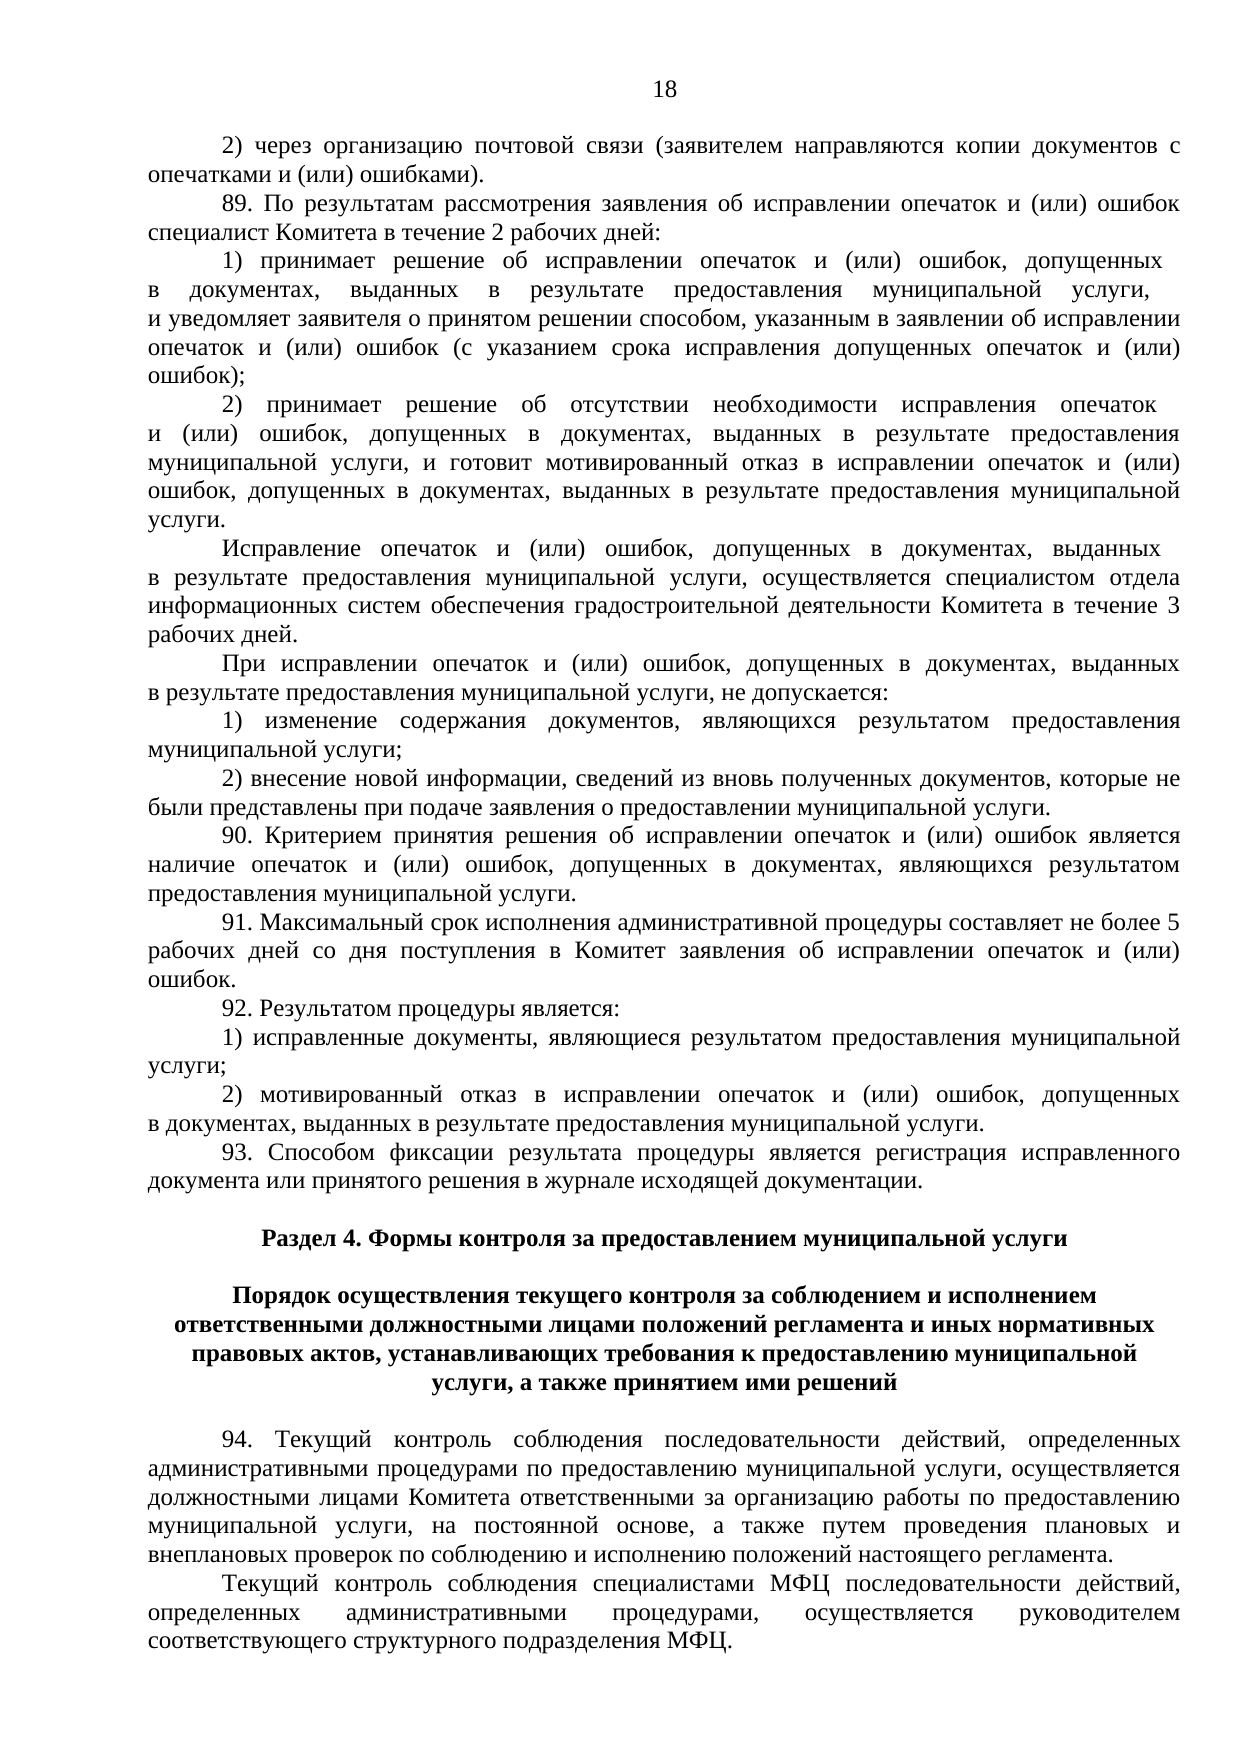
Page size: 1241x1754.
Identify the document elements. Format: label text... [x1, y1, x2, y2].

text 91. Максимальный срок исполнения административной процедуры составляет не более 5 рабочих дней со дня поступления в Комитет заявления об исправлении опечаток и (или) ошибок. [148, 907, 1181, 993]
text 2) принимает решение об отсутствии необходимости исправления опечаток и (или) ошибок, допущенных в документах, выданных в результате предоставления муниципальной услуги, и готовит мотивированный отказ в исправлении опечаток и (или) ошибок, допущенных в документах, выданных в результате предоставления муниципальной услуги. [148, 389, 1181, 533]
text 89. По результатам рассмотрения заявления об исправлении опечаток и (или) ошибок специалист Комитета в течение 2 рабочих дней: [148, 188, 1181, 246]
text 94. Текущий контроль соблюдения последовательности действий, определенных административными процедурами по предоставлению муниципальной услуги, осуществляется должностными лицами Комитета ответственными за организацию работы по предоставлению муниципальной услуги, на постоянной основе, а также путем проведения плановых и внеплановых проверок по соблюдению и исполнению положений настоящего регламента. [148, 1424, 1181, 1568]
text 1) изменение содержания документов, являющихся результатом предоставления муниципальной услуги; [148, 706, 1181, 763]
text 1) принимает решение об исправлении опечаток и (или) ошибок, допущенных в документах, выданных в результате предоставления муниципальной услуги, и уведомляет заявителя о принятом решении способом, указанным в заявлении об исправлении опечаток и (или) ошибок (с указанием срока исправления допущенных опечаток и (или) ошибок); [148, 246, 1181, 389]
text 2) мотивированный отказ в исправлении опечаток и (или) ошибок, допущенных в документах, выданных в результате предоставления муниципальной услуги. [148, 1079, 1181, 1137]
text При исправлении опечаток и (или) ошибок, допущенных в документах, выданных в результате предоставления муниципальной услуги, не допускается: [148, 648, 1181, 706]
text Текущий контроль соблюдения специалистами МФЦ последовательности действий, определенных административными процедурами, осуществляется руководителем соответствующего структурного подразделения МФЦ. [148, 1568, 1181, 1654]
text 1) исправленные документы, являющиеся результатом предоставления муниципальной услуги; [148, 1022, 1181, 1079]
text Раздел 4. Формы контроля за предоставлением муниципальной услуги [148, 1223, 1181, 1252]
text 92. Результатом процедуры является: [148, 993, 1181, 1022]
text 93. Способом фиксации результата процедуры является регистрация исправленного документа или принятого решения в журнале исходящей документации. [148, 1137, 1181, 1194]
text 90. Критерием принятия решения об исправлении опечаток и (или) ошибок является наличие опечаток и (или) ошибок, допущенных в документах, являющихся результатом предоставления муниципальной услуги. [148, 821, 1181, 907]
text Порядок осуществления текущего контроля за соблюдением и исполнением ответственными должностными лицами положений регламента и иных нормативных правовых актов, устанавливающих требования к предоставлению муниципальной услуги, а также принятием ими решений [148, 1281, 1181, 1396]
text 2) внесение новой информации, сведений из вновь полученных документов, которые не были представлены при подаче заявления о предоставлении муниципальной услуги. [148, 763, 1181, 821]
text 2) через организацию почтовой связи (заявителем направляются копии документов с опечатками и (или) ошибками). [148, 131, 1181, 188]
text Исправление опечаток и (или) ошибок, допущенных в документах, выданных в результате предоставления муниципальной услуги, осуществляется специалистом отдела информационных систем обеспечения градостроительной деятельности Комитета в течение 3 рабочих дней. [148, 533, 1181, 648]
